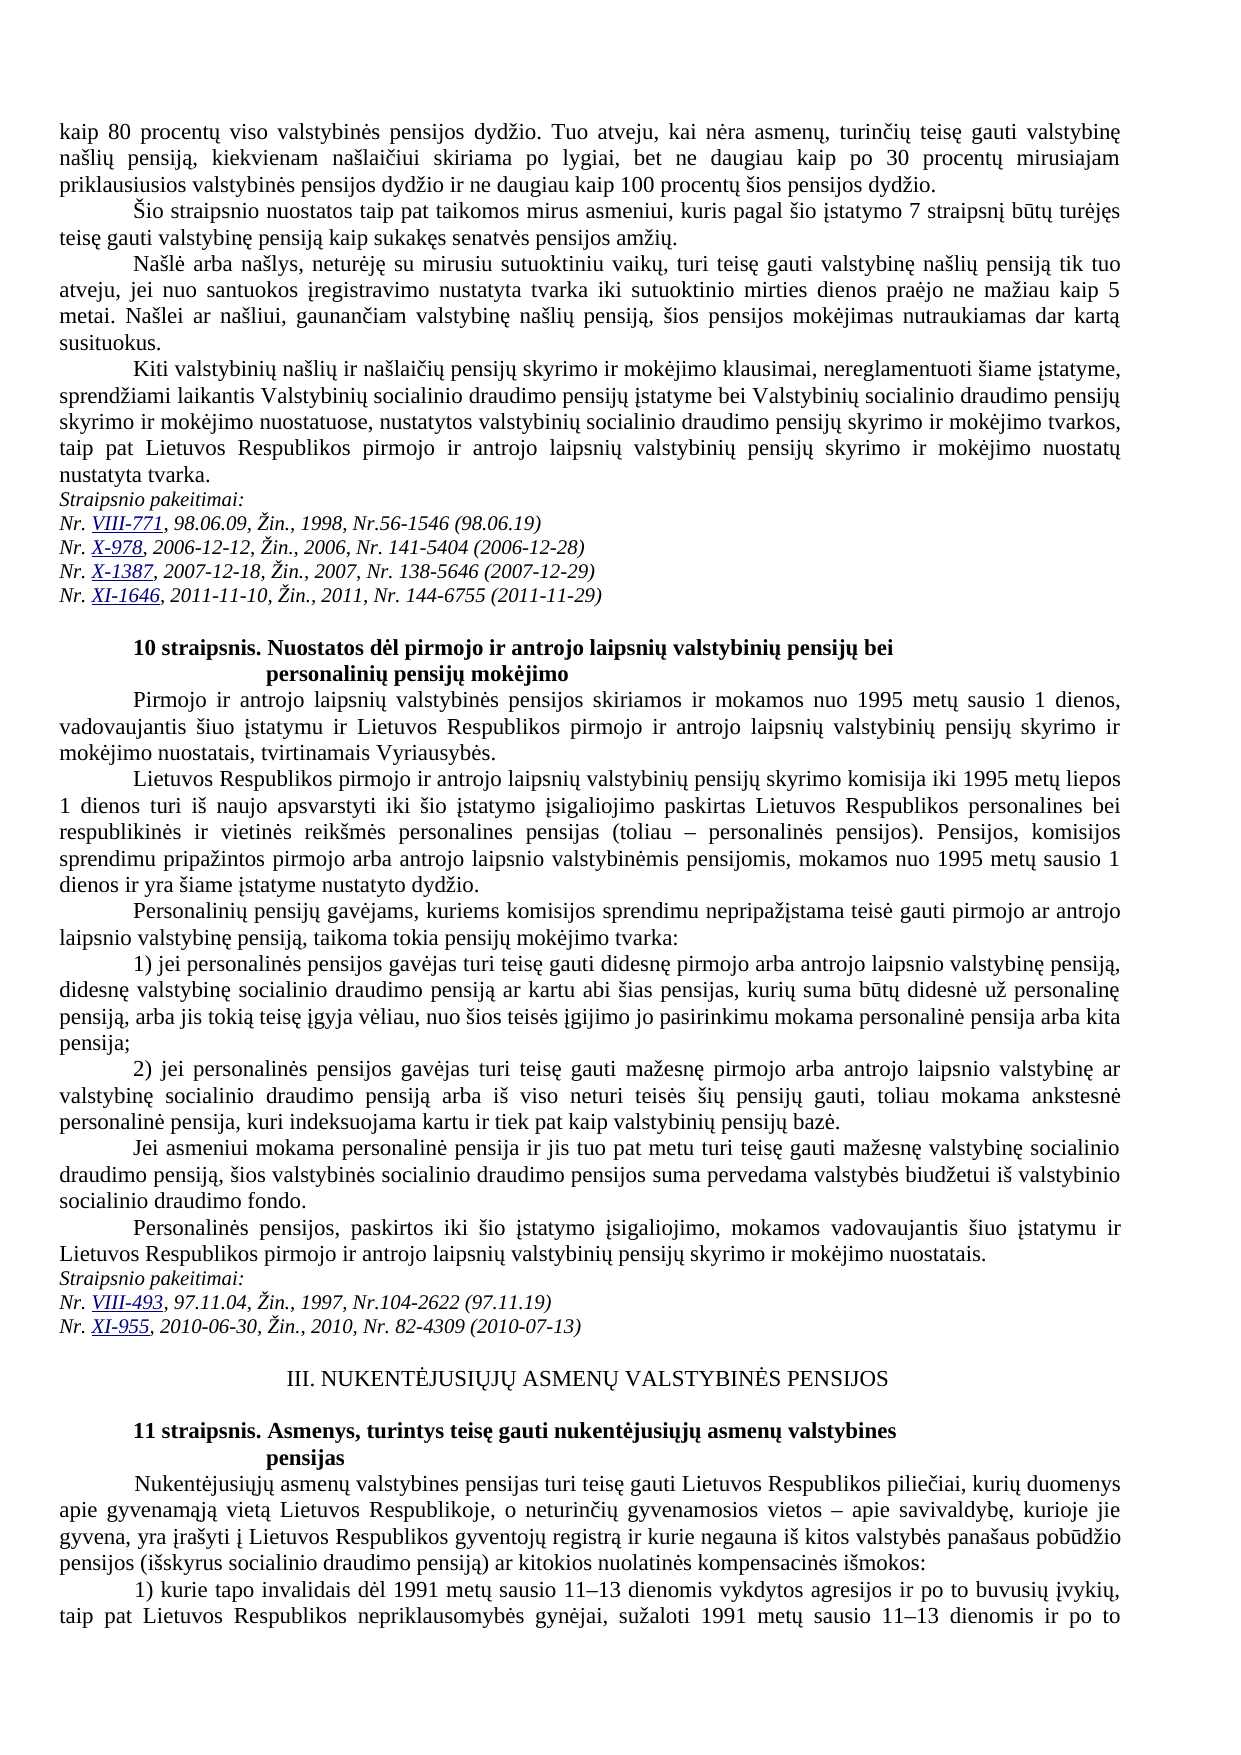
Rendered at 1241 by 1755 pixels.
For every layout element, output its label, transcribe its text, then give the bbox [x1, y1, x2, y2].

text Našlė arba našlys, neturėję su mirusiu sutuoktiniu vaikų, turi teisę gauti valstybinę našlių pensiją tik tuo atveju, jei nuo santuokos įregistravimo nustatyta tvarka iki sutuoktinio mirties dienos praėjo ne mažiau kaip 5 metai. Našlei ar našliui, gaunančiam valstybinę našlių pensiją, šios pensijos mokėjimas nutraukiamas dar kartą susituokus. [59, 250, 1122, 355]
text 11 straipsnis. Asmenys, turintys teisę gauti nukentėjusiųjų asmenų valstybines [59, 1417, 1122, 1444]
text personalinių pensijų mokėjimo [59, 660, 1122, 686]
text Lietuvos Respublikos pirmojo ir antrojo laipsnių valstybinių pensijų skyrimo komisija iki 1995 metų liepos 1 dienos turi iš naujo apsvarstyti iki šio įstatymo įsigaliojimo paskirtas Lietuvos Respublikos personalines bei respublikinės ir vietinės reikšmės personalines pensijas (toliau – personalinės pensijos). Pensijos, komisijos sprendimu pripažintos pirmojo arba antrojo laipsnio valstybinėmis pensijomis, mokamos nuo 1995 metų sausio 1 dienos ir yra šiame įstatyme nustatyto dydžio. [59, 766, 1122, 897]
text Nr. X-1387, 2007-12-18, Žin., 2007, Nr. 138-5646 (2007-12-29) [59, 559, 1122, 583]
text Jei asmeniui mokama personalinė pensija ir jis tuo pat metu turi teisę gauti mažesnę valstybinę socialinio draudimo pensiją, šios valstybinės socialinio draudimo pensijos suma pervedama valstybės biudžetui iš valstybinio socialinio draudimo fondo. [59, 1134, 1122, 1213]
text Kiti valstybinių našlių ir našlaičių pensijų skyrimo ir mokėjimo klausimai, nereglamentuoti šiame įstatyme, sprendžiami laikantis Valstybinių socialinio draudimo pensijų įstatyme bei Valstybinių socialinio draudimo pensijų skyrimo ir mokėjimo nuostatuose, nustatytos valstybinių socialinio draudimo pensijų skyrimo ir mokėjimo tvarkos, taip pat Lietuvos Respublikos pirmojo ir antrojo laipsnių valstybinių pensijų skyrimo ir mokėjimo nuostatų nustatyta tvarka. [59, 355, 1122, 487]
text 1) kurie tapo invalidais dėl 1991 metų sausio 11–13 dienomis vykdytos agresijos ir po to buvusių įvykių, taip pat Lietuvos Respublikos nepriklausomybės gynėjai, sužaloti 1991 metų sausio 11–13 dienomis ir po to [59, 1576, 1122, 1628]
text III. NUKENTĖJUSIŲJŲ ASMENŲ VALSTYBINĖS PENSIJOS [59, 1365, 1122, 1391]
text 10 straipsnis. Nuostatos dėl pirmojo ir antrojo laipsnių valstybinių pensijų bei [59, 634, 1122, 660]
text Nr. XI-1646, 2011-11-10, Žin., 2011, Nr. 144-6755 (2011-11-29) [59, 583, 1122, 607]
text Nr. X-978, 2006-12-12, Žin., 2006, Nr. 141-5404 (2006-12-28) [59, 535, 1122, 559]
text Straipsnio pakeitimai: [59, 487, 1122, 511]
text 2) jei personalinės pensijos gavėjas turi teisę gauti mažesnę pirmojo arba antrojo laipsnio valstybinę ar valstybinę socialinio draudimo pensiją arba iš viso neturi teisės šių pensijų gauti, toliau mokama ankstesnė personalinė pensija, kuri indeksuojama kartu ir tiek pat kaip valstybinių pensijų bazė. [59, 1055, 1122, 1134]
text Nr. XI-955, 2010-06-30, Žin., 2010, Nr. 82-4309 (2010-07-13) [59, 1314, 1122, 1338]
text Pirmojo ir antrojo laipsnių valstybinės pensijos skiriamos ir mokamos nuo 1995 metų sausio 1 dienos, vadovaujantis šiuo įstatymu ir Lietuvos Respublikos pirmojo ir antrojo laipsnių valstybinių pensijų skyrimo ir mokėjimo nuostatais, tvirtinamais Vyriausybės. [59, 686, 1122, 766]
text Nr. VIII-771, 98.06.09, Žin., 1998, Nr.56-1546 (98.06.19) [59, 511, 1122, 535]
text Personalinių pensijų gavėjams, kuriems komisijos sprendimu nepripažįstama teisė gauti pirmojo ar antrojo laipsnio valstybinę pensiją, taikoma tokia pensijų mokėjimo tvarka: [59, 897, 1122, 950]
text kaip 80 procentų viso valstybinės pensijos dydžio. Tuo atveju, kai nėra asmenų, turinčių teisę gauti valstybinę našlių pensiją, kiekvienam našlaičiui skiriama po lygiai, bet ne daugiau kaip po 30 procentų mirusiajam priklausiusios valstybinės pensijos dydžio ir ne daugiau kaip 100 procentų šios pensijos dydžio. [59, 118, 1122, 197]
text Personalinės pensijos, paskirtos iki šio įstatymo įsigaliojimo, mokamos vadovaujantis šiuo įstatymu ir Lietuvos Respublikos pirmojo ir antrojo laipsnių valstybinių pensijų skyrimo ir mokėjimo nuostatais. [59, 1213, 1122, 1266]
text Nukentėjusiųjų asmenų valstybines pensijas turi teisę gauti Lietuvos Respublikos piliečiai, kurių duomenys apie gyvenamąją vietą Lietuvos Respublikoje, o neturinčių gyvenamosios vietos – apie savivaldybę, kurioje jie gyvena, yra įrašyti į Lietuvos Respublikos gyventojų registrą ir kurie negauna iš kitos valstybės panašaus pobūdžio pensijos (išskyrus socialinio draudimo pensiją) ar kitokios nuolatinės kompensacinės išmokos: [59, 1470, 1122, 1576]
text Nr. VIII-493, 97.11.04, Žin., 1997, Nr.104-2622 (97.11.19) [59, 1290, 1122, 1314]
text Šio straipsnio nuostatos taip pat taikomos mirus asmeniui, kuris pagal šio įstatymo 7 straipsnį būtų turėjęs teisę gauti valstybinę pensiją kaip sukakęs senatvės pensijos amžių. [59, 197, 1122, 250]
text 1) jei personalinės pensijos gavėjas turi teisę gauti didesnę pirmojo arba antrojo laipsnio valstybinę pensiją, didesnę valstybinę socialinio draudimo pensiją ar kartu abi šias pensijas, kurių suma būtų didesnė už personalinę pensiją, arba jis tokią teisę įgyja vėliau, nuo šios teisės įgijimo jo pasirinkimu mokama personalinė pensija arba kita pensija; [59, 950, 1122, 1055]
text pensijas [59, 1444, 1122, 1470]
text Straipsnio pakeitimai: [59, 1266, 1122, 1290]
